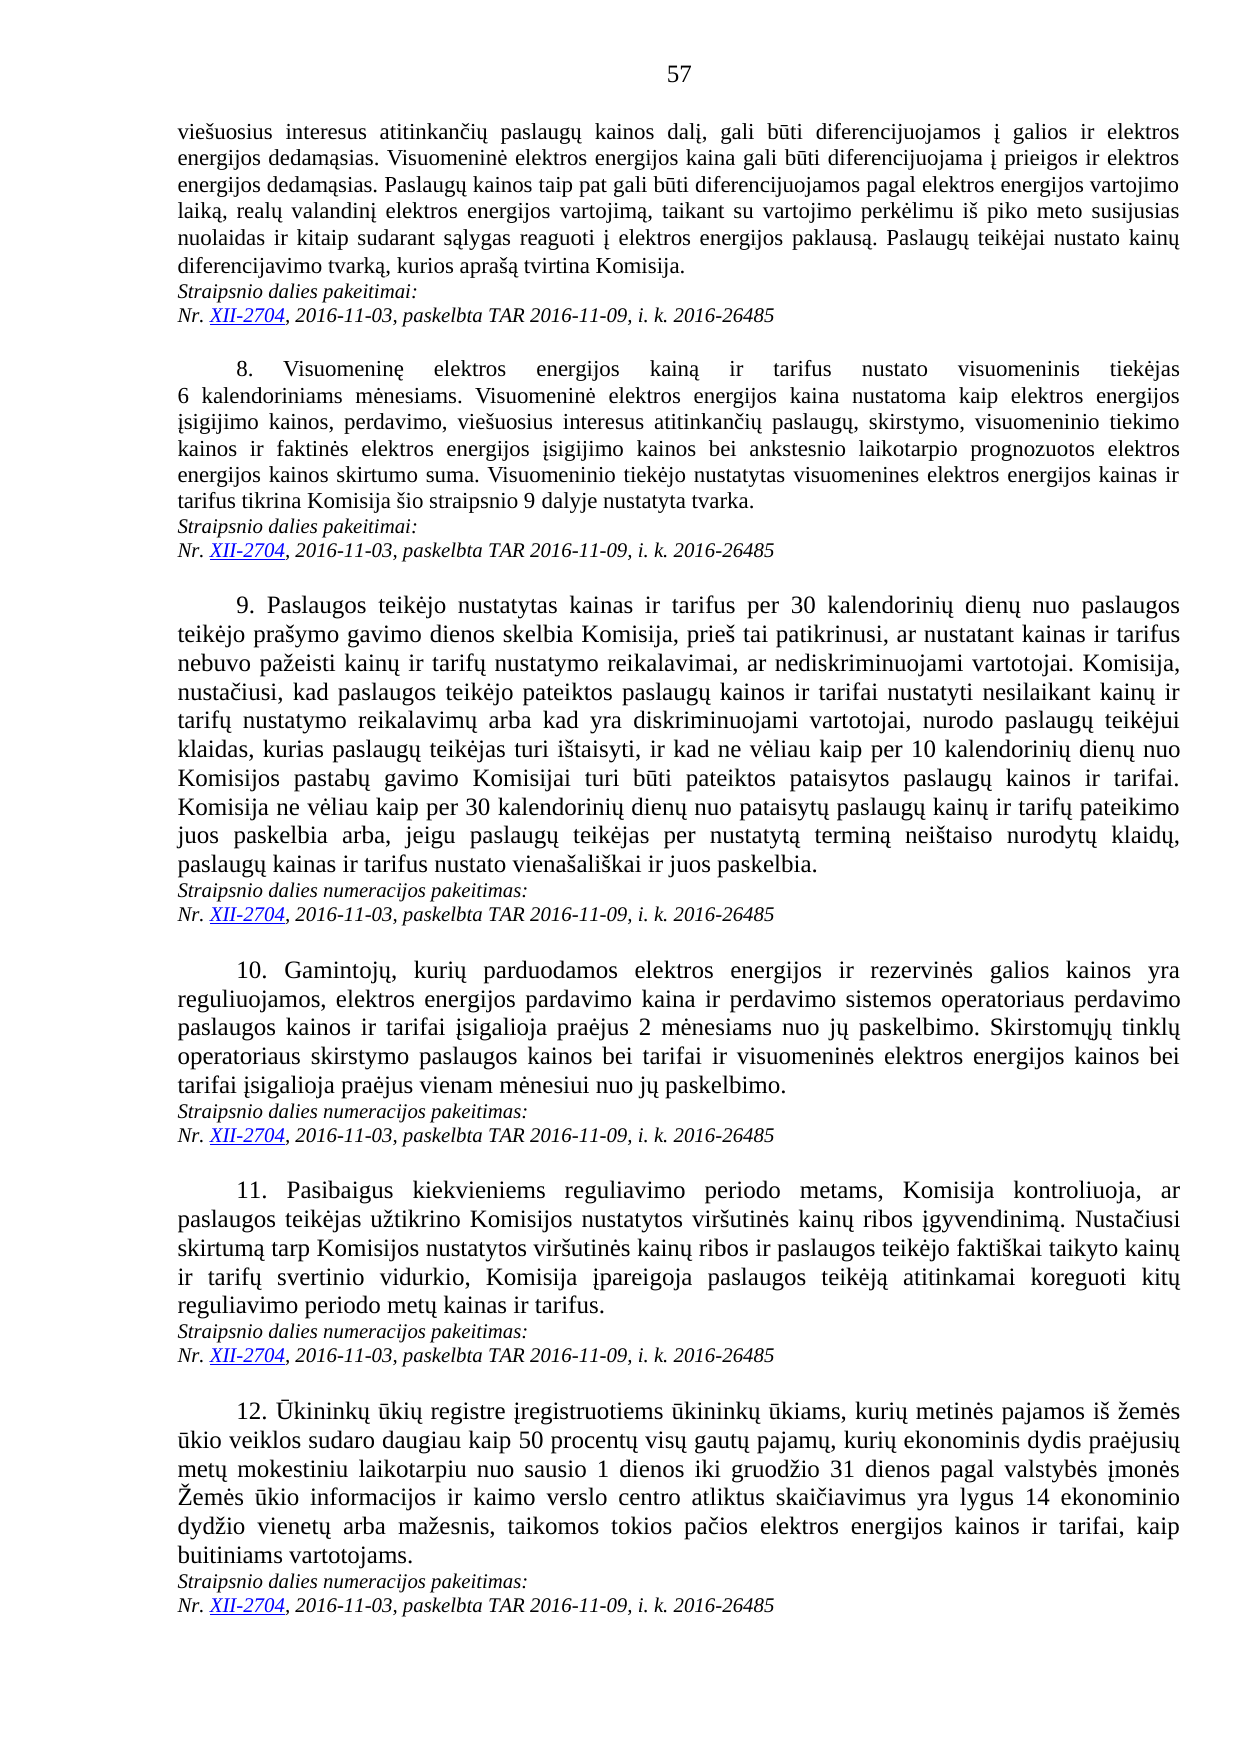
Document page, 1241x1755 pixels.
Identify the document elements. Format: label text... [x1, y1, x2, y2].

text Nr. XII-2704, 2016-11-03, paskelbta TAR 2016-11-09, i. k. 2016-26485 [177, 538, 1181, 562]
text Straipsnio dalies pakeitimai: [177, 279, 1181, 303]
text Nr. XII-2704, 2016-11-03, paskelbta TAR 2016-11-09, i. k. 2016-26485 [177, 1593, 1181, 1617]
text Straipsnio dalies numeracijos pakeitimas: [177, 1319, 1181, 1343]
text Nr. XII-2704, 2016-11-03, paskelbta TAR 2016-11-09, i. k. 2016-26485 [177, 902, 1181, 926]
text 8. Visuomeninę elektros energijos kainą ir tarifus nustato visuomeninis tiekėjas 6 kalendoriniams mėnesiams. Visuomeninė elektros energijos kaina nustatoma kaip elektros energijos įsigijimo kainos, perdavimo, viešuosius interesus atitinkančių paslaugų, skirstymo, visuomeninio tiekimo kainos ir faktinės elektros energijos įsigijimo kainos bei ankstesnio laikotarpio prognozuotos elektros energijos kainos skirtumo suma. Visuomeninio tiekėjo nustatytas visuomenines elektros energijos kainas ir tarifus tikrina Komisija šio straipsnio 9 dalyje nustatyta tvarka. [177, 356, 1181, 514]
text Nr. XII-2704, 2016-11-03, paskelbta TAR 2016-11-09, i. k. 2016-26485 [177, 1123, 1181, 1147]
text 12. Ūkininkų ūkių registre įregistruotiems ūkininkų ūkiams, kurių metinės pajamos iš žemės ūkio veiklos sudaro daugiau kaip 50 procentų visų gautų pajamų, kurių ekonominis dydis praėjusių metų mokestiniu laikotarpiu nuo sausio 1 dienos iki gruodžio 31 dienos pagal valstybės įmonės Žemės ūkio informacijos ir kaimo verslo centro atliktus skaičiavimus yra lygus 14 ekonominio dydžio vienetų arba mažesnis, taikomos tokios pačios elektros energijos kainos ir tarifai, kaip buitiniams vartotojams. [177, 1396, 1181, 1569]
text Nr. XII-2704, 2016-11-03, paskelbta TAR 2016-11-09, i. k. 2016-26485 [177, 1343, 1181, 1367]
text 10. Gamintojų, kurių parduodamos elektros energijos ir rezervinės galios kainos yra reguliuojamos, elektros energijos pardavimo kaina ir perdavimo sistemos operatoriaus perdavimo paslaugos kainos ir tarifai įsigalioja praėjus 2 mėnesiams nuo jų paskelbimo. Skirstomųjų tinklų operatoriaus skirstymo paslaugos kainos bei tarifai ir visuomeninės elektros energijos kainos bei tarifai įsigalioja praėjus vienam mėnesiui nuo jų paskelbimo. [177, 955, 1181, 1099]
text Straipsnio dalies numeracijos pakeitimas: [177, 878, 1181, 902]
text 11. Pasibaigus kiekvieniems reguliavimo periodo metams, Komisija kontroliuoja, ar paslaugos teikėjas užtikrino Komisijos nustatytos viršutinės kainų ribos įgyvendinimą. Nustačiusi skirtumą tarp Komisijos nustatytos viršutinės kainų ribos ir paslaugos teikėjo faktiškai taikyto kainų ir tarifų svertinio vidurkio, Komisija įpareigoja paslaugos teikėją atitinkamai koreguoti kitų reguliavimo periodo metų kainas ir tarifus. [177, 1176, 1181, 1319]
text Straipsnio dalies pakeitimai: [177, 514, 1181, 538]
text 9. Paslaugos teikėjo nustatytas kainas ir tarifus per 30 kalendorinių dienų nuo paslaugos teikėjo prašymo gavimo dienos skelbia Komisija, prieš tai patikrinusi, ar nustatant kainas ir tarifus nebuvo pažeisti kainų ir tarifų nustatymo reikalavimai, ar nediskriminuojami vartotojai. Komisija, nustačiusi, kad paslaugos teikėjo pateiktos paslaugų kainos ir tarifai nustatyti nesilaikant kainų ir tarifų nustatymo reikalavimų arba kad yra diskriminuojami vartotojai, nurodo paslaugų teikėjui klaidas, kurias paslaugų teikėjas turi ištaisyti, ir kad ne vėliau kaip per 10 kalendorinių dienų nuo Komisijos pastabų gavimo Komisijai turi būti pateiktos pataisytos paslaugų kainos ir tarifai. Komisija ne vėliau kaip per 30 kalendorinių dienų nuo pataisytų paslaugų kainų ir tarifų pateikimo juos paskelbia arba, jeigu paslaugų teikėjas per nustatytą terminą neištaiso nurodytų klaidų, paslaugų kainas ir tarifus nustato vienašališkai ir juos paskelbia. [177, 591, 1181, 878]
text Straipsnio dalies numeracijos pakeitimas: [177, 1099, 1181, 1123]
text viešuosius interesus atitinkančių paslaugų kainos dalį, gali būti diferencijuojamos į galios ir elektros energijos dedamąsias. Visuomeninė elektros energijos kaina gali būti diferencijuojama į prieigos ir elektros energijos dedamąsias. Paslaugų kainos taip pat gali būti diferencijuojamos pagal elektros energijos vartojimo laiką, realų valandinį elektros energijos vartojimą, taikant su vartojimo perkėlimu iš piko meto susijusias nuolaidas ir kitaip sudarant sąlygas reaguoti į elektros energijos paklausą. Paslaugų teikėjai nustato kainų diferencijavimo tvarką, kurios aprašą tvirtina Komisija. [177, 118, 1181, 279]
text Nr. XII-2704, 2016-11-03, paskelbta TAR 2016-11-09, i. k. 2016-26485 [177, 303, 1181, 327]
text Straipsnio dalies numeracijos pakeitimas: [177, 1569, 1181, 1593]
